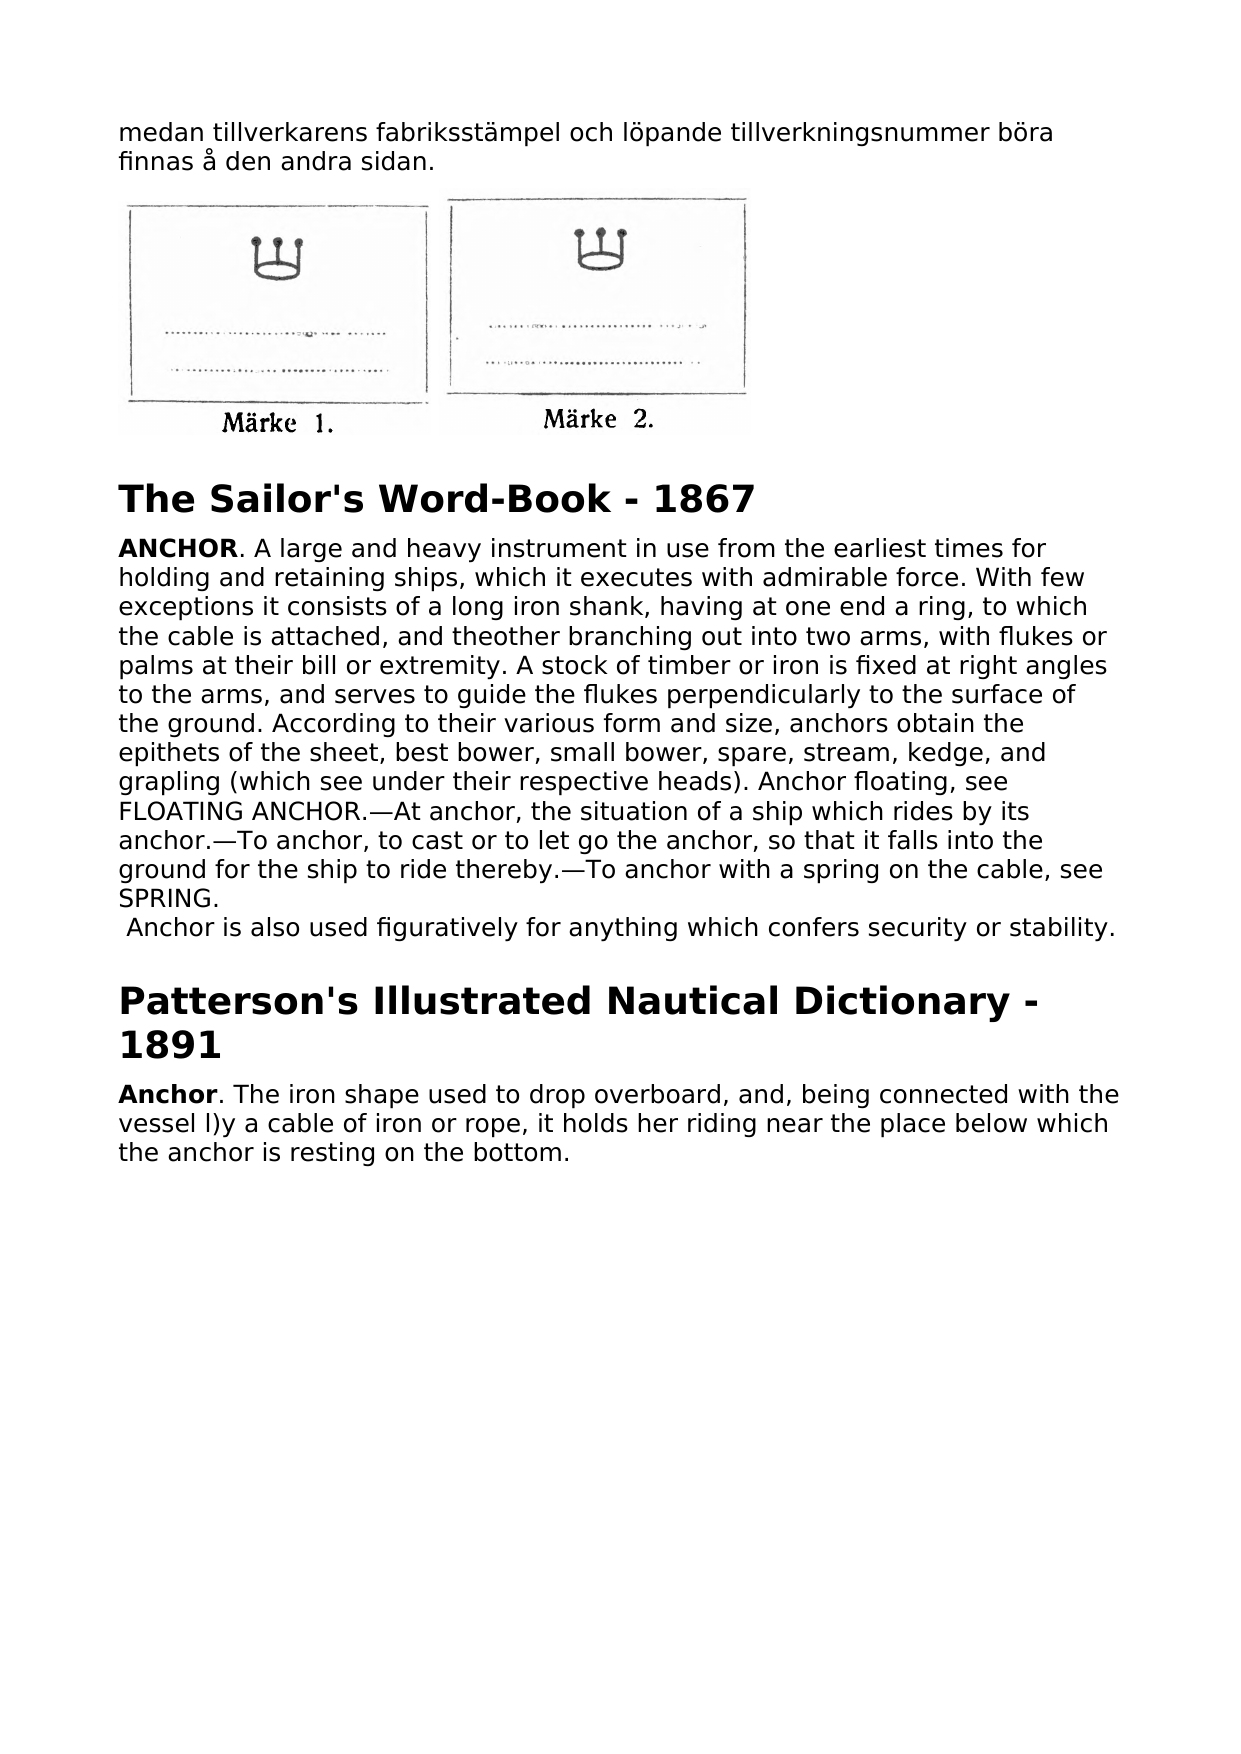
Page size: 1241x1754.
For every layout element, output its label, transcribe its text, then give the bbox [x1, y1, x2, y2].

text ANCHOR. A large and heavy instrument in use from the earliest times for holding and retaining ships, which it executes with admirable force. With few exceptions it consists of a long iron shank, having at one end a ring, to which the cable is attached, and theother branching out into two arms, with flukes or palms at their bill or extremity. A stock of timber or iron is fixed at right angles to the arms, and serves to guide the flukes perpendicularly to the surface of the ground. According to their various form and size, anchors obtain the epithets of the sheet, best bower, small bower, spare, stream, kedge, and grapling (which see under their respective heads). Anchor floating, see FLOATING ANCHOR.—At anchor, the situation of a ship which rides by its anchor.—To anchor, to cast or to let go the anchor, so that it falls into the ground for the ship to ride thereby.—To anchor with a spring on the cable, see SPRING. Anchor is also used figuratively for anything which confers security or stability. [118, 534, 1122, 942]
subtitle Patterson's Illustrated Nautical Dictionary - 1891 [118, 980, 1122, 1067]
subtitle The Sailor's Word-Book - 1867 [118, 478, 1122, 522]
picture [118, 201, 431, 435]
text Anchor. The iron shape used to drop overboard, and, being connected with the vessel l)y a cable of iron or rope, it holds her riding near the place below which the anchor is resting on the bottom. [118, 1080, 1122, 1167]
text medan tillverkarens fabriksstämpel och löpande tillverkningsnummer böra finnas å den andra sidan. [118, 118, 1122, 176]
picture [438, 188, 752, 435]
